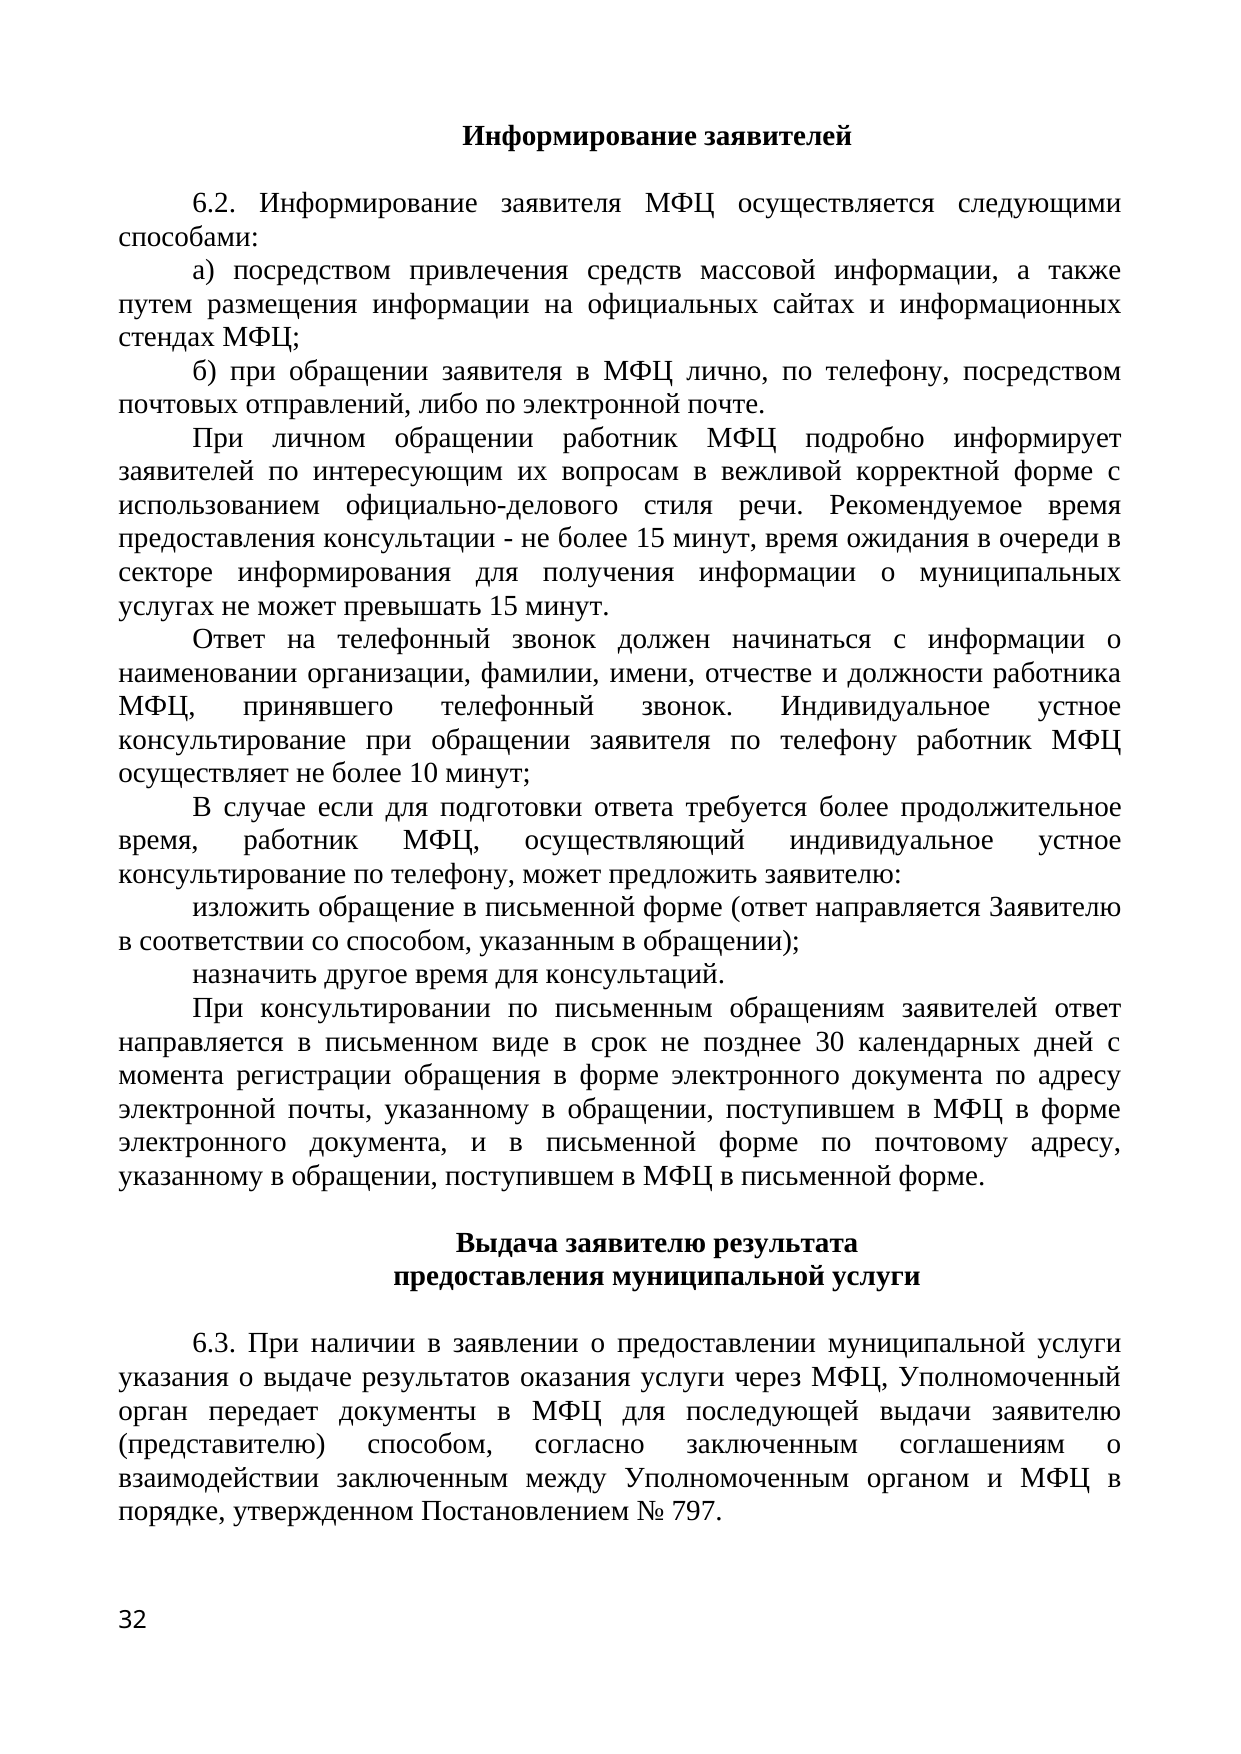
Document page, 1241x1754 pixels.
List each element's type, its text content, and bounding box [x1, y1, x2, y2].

text предоставления муниципальной услуги [192, 1258, 1122, 1292]
text б) при обращении заявителя в МФЦ лично, по телефону, посредством почтовых отправлений, либо по электронной почте. [118, 353, 1122, 420]
text Информирование заявителей [118, 118, 1122, 152]
text Ответ на телефонный звонок должен начинаться с информации о наименовании организации, фамилии, имени, отчестве и должности работника МФЦ, принявшего телефонный звонок. Индивидуальное устное консультирование при обращении заявителя по телефону работник МФЦ осуществляет не более 10 минут; [118, 621, 1122, 789]
text 6.2. Информирование заявителя МФЦ осуществляется следующими способами: [118, 185, 1122, 252]
text а) посредством привлечения средств массовой информации, а также путем размещения информации на официальных сайтах и информационных стендах МФЦ; [118, 252, 1122, 353]
text изложить обращение в письменной форме (ответ направляется Заявителю в соответствии со способом, указанным в обращении); [118, 889, 1122, 957]
text Выдача заявителю результата [192, 1225, 1122, 1258]
text 6.3. При наличии в заявлении о предоставлении муниципальной услуги указания о выдаче результатов оказания услуги через МФЦ, Уполномоченный орган передает документы в МФЦ для последующей выдачи заявителю (представителю) способом, согласно заключенным соглашениям о взаимодействии заключенным между Уполномоченным органом и МФЦ в порядке, утвержденном Постановлением № 797. [118, 1326, 1122, 1527]
text При консультировании по письменным обращениям заявителей ответ направляется в письменном виде в срок не позднее 30 календарных дней с момента регистрации обращения в форме электронного документа по адресу электронной почты, указанному в обращении, поступившем в МФЦ в форме электронного документа, и в письменной форме по почтовому адресу, указанному в обращении, поступившем в МФЦ в письменной форме. [118, 990, 1122, 1191]
text При личном обращении работник МФЦ подробно информирует заявителей по интересующим их вопросам в вежливой корректной форме с использованием официально-делового стиля речи. Рекомендуемое время предоставления консультации - не более 15 минут, время ожидания в очереди в секторе информирования для получения информации о муниципальных услугах не может превышать 15 минут. [118, 420, 1122, 621]
text В случае если для подготовки ответа требуется более продолжительное время, работник МФЦ, осуществляющий индивидуальное устное консультирование по телефону, может предложить заявителю: [118, 789, 1122, 889]
text назначить другое время для консультаций. [118, 957, 1122, 990]
